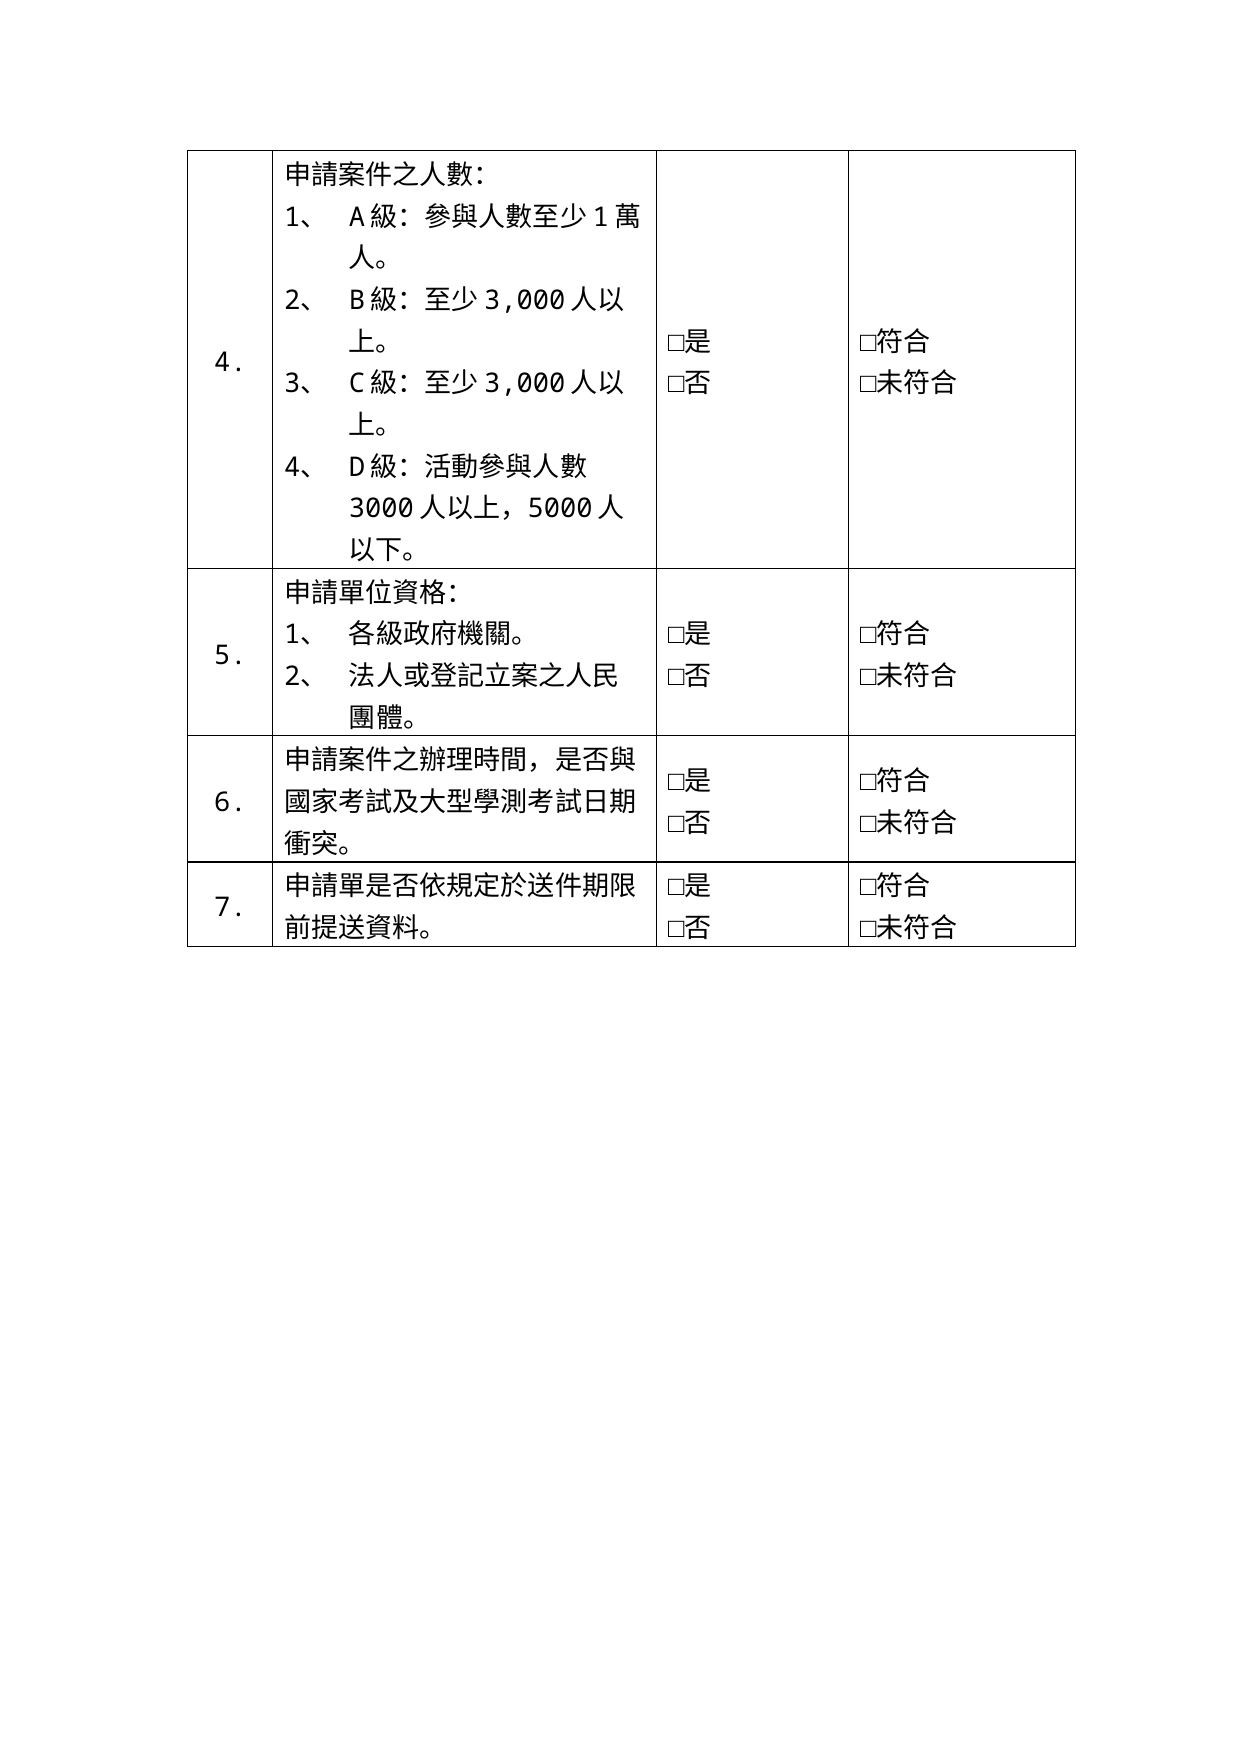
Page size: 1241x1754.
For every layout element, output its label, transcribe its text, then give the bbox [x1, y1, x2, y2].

table_cell □是 □否 [657, 863, 848, 946]
table_cell 4. [188, 151, 272, 568]
table_cell □符合 □未符合 [849, 569, 1075, 735]
table_cell 7. [188, 863, 272, 946]
table_cell □是 □否 [657, 151, 848, 568]
table_cell □是 □否 [657, 736, 848, 861]
table_cell 申請案件之辦理時間，是否與國家考試及大型學測考試日期衝突。 [273, 736, 656, 861]
table_cell □符合 □未符合 [849, 736, 1075, 861]
table_cell □是 □否 [657, 569, 848, 735]
table_cell □符合 □未符合 [849, 151, 1075, 568]
table_cell 申請單是否依規定於送件期限前提送資料。 [273, 863, 656, 946]
table_cell 申請單位資格： 各級政府機關。 法人或登記立案之人民團體。 [273, 569, 656, 735]
table_cell □符合 □未符合 [849, 863, 1075, 946]
table_cell 申請案件之人數： A級：參與人數至少1萬人。 B級：至少3,000人以上。 C級：至少3,000人以上。 D級：活動參與人數3000人以上，5000人以下。 [273, 151, 656, 568]
table_cell 5. [188, 569, 272, 735]
table_cell 6. [188, 736, 272, 861]
